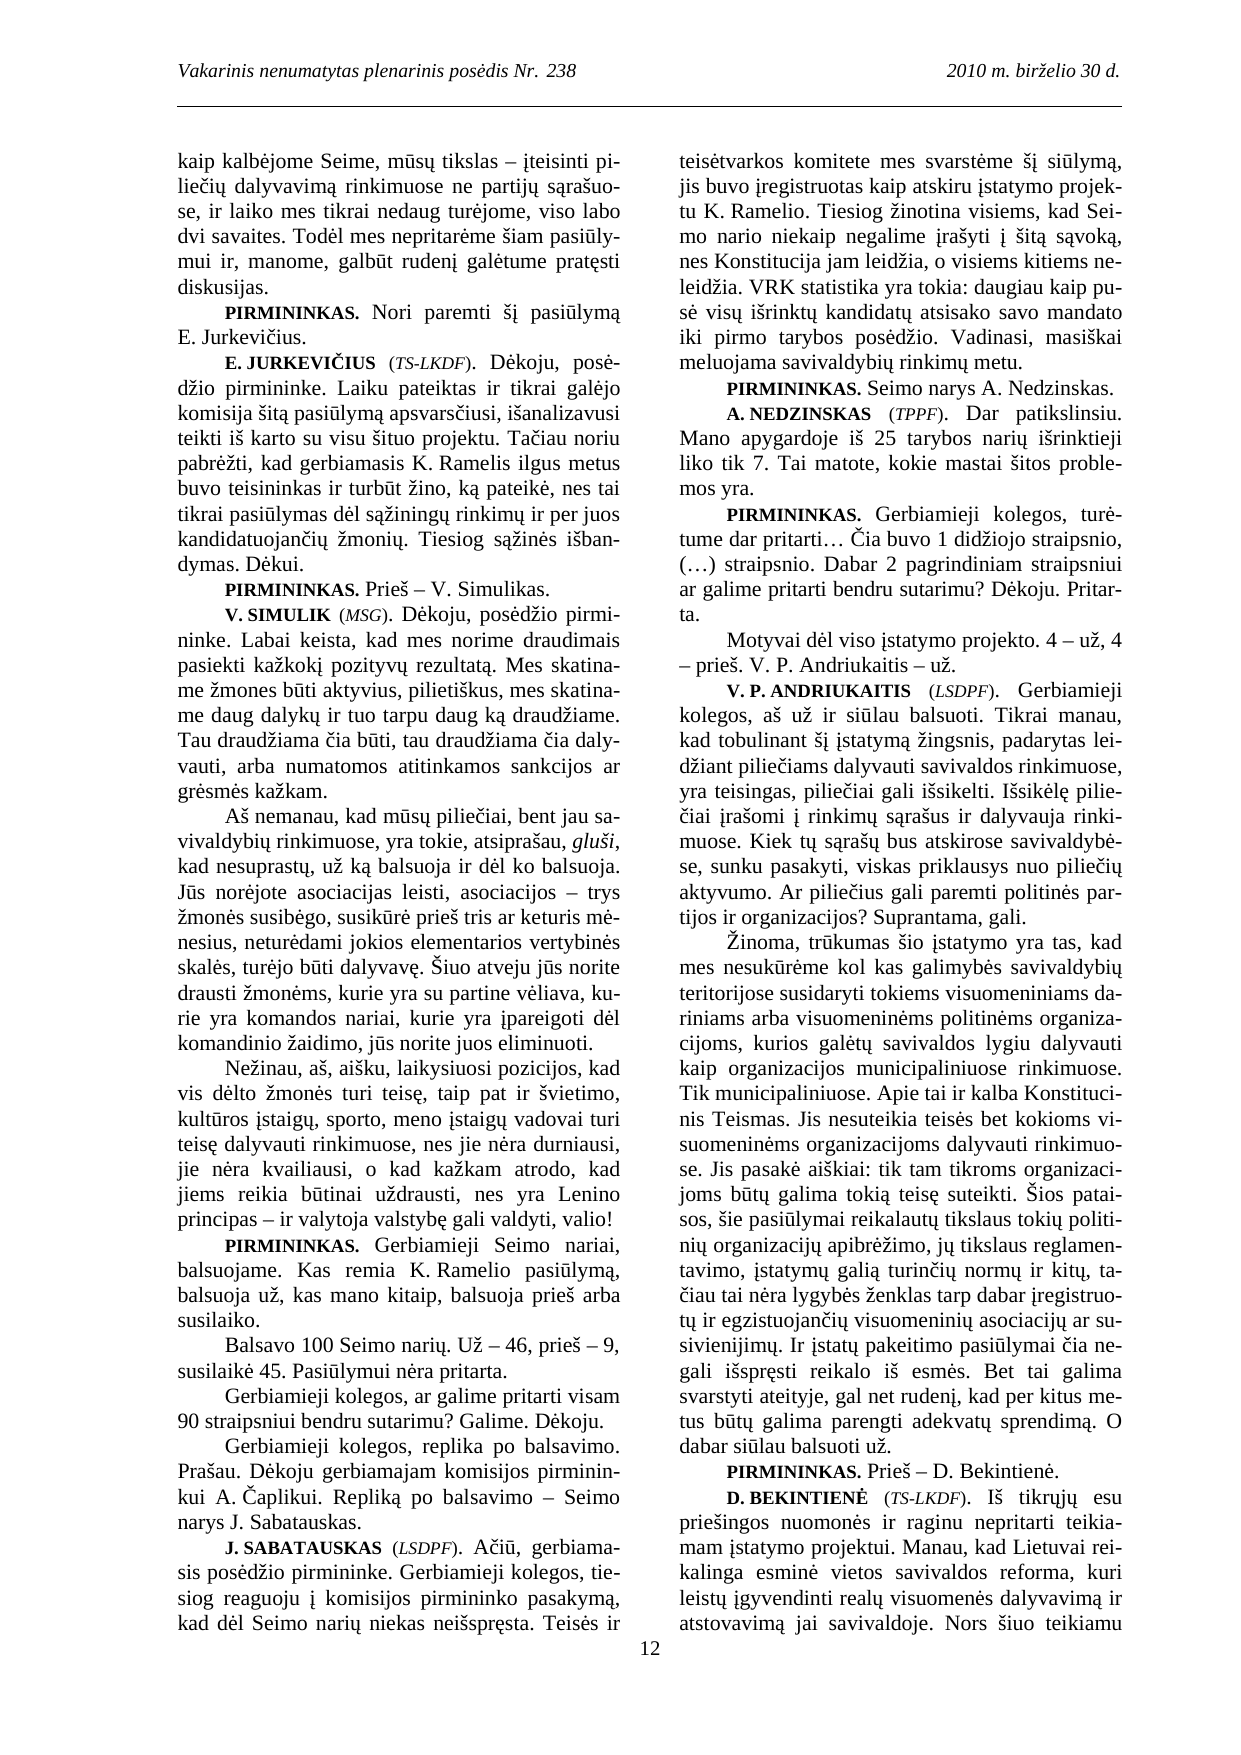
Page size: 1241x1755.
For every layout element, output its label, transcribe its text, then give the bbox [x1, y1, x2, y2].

text kaip kal­bė­jo­me Sei­me, mū­sų tiks­las – įtei­sin­ti pi­lie­čių da­ly­va­vi­mą rin­ki­muo­se ne par­ti­jų są­ra­šuo­se, ir lai­ko mes tik­rai ne­daug tu­rė­jo­me, vi­so la­bo dvi sa­vai­tes. To­dėl mes ne­pri­ta­rė­me šiam pa­siū­ly­mui ir, ma­no­me, gal­būt ru­de­nį ga­lė­tu­me pra­tęs­ti dis­kusi­jas. [177, 148, 620, 299]
text PIRMININKAS. Ger­bia­mie­ji Sei­mo na­riai, bal­suo­ja­me. Kas re­mia K. Ra­me­lio pa­siū­ly­mą, bal­suo­ja už, kas ma­no ki­taip, bal­suo­ja prieš ar­ba su­si­lai­ko. [177, 1232, 620, 1332]
text Aš ne­ma­nau, kad mū­sų pi­lie­čiai, bent jau sa­vi­val­dy­bių rin­ki­muo­se, yra to­kie, at­si­pra­šau, glu­ši, kad ne­su­pras­tų, už ką bal­suo­ja ir dėl ko bal­suo­ja. Jūs no­rė­jo­te aso­cia­ci­jas leis­ti, aso­cia­ci­jos – trys žmo­nės su­si­bė­go, su­si­kū­rė prieš tris ar ke­tu­ris mė­ne­sius, ne­tu­rė­da­mi jo­kios ele­men­ta­rios ver­ty­bi­nės ska­lės, tu­rė­jo bū­ti da­ly­va­vę. Šiuo at­ve­ju jūs no­ri­te draus­ti žmo­nėms, ku­rie yra su par­ti­ne vė­lia­va, ku­rie yra ko­man­dos na­riai, ku­rie yra įpa­rei­go­ti dėl ko­man­di­nio žai­di­mo, jūs no­ri­te juos eli­mi­nuo­ti. [177, 803, 620, 1055]
text Mo­ty­vai dėl vi­so įsta­ty­mo pro­jek­to. 4 – už, 4 – prieš. V. P. An­driu­kai­tis – už. [679, 627, 1122, 677]
text E. JURKEVIČIUS (TS-LKDF). Dė­ko­ju, po­sė­džio pir­mi­nin­ke. Lai­ku pa­teik­tas ir tik­rai ga­lė­jo ko­mi­si­ja ši­tą pa­siū­ly­mą ap­svars­čiu­si, iš­ana­li­za­vu­si teik­ti iš kar­to su vi­su ši­tuo pro­jek­tu. Ta­čiau no­riu pa­brėž­ti, kad ger­bia­ma­sis K. Ra­me­lis il­gus me­tus bu­vo tei­si­nin­kas ir tur­būt ži­no, ką pa­tei­kė, nes tai tik­rai pa­siū­ly­mas dėl są­ži­nin­gų rin­ki­mų ir per juos kan­di­da­tuo­jan­čių žmo­nių. Tie­siog są­ži­nės iš­ban­dy­mas. Dė­kui. [177, 349, 620, 576]
text PIRMININKAS. Sei­mo na­rys A. Ne­dzins­kas. [679, 374, 1122, 400]
text D. BEKINTIENĖ (TS-LKDF). Iš tik­rų­jų esu prie­šin­gos nuo­mo­nės ir ra­gi­nu ne­pri­tar­ti tei­kia­mam įsta­ty­mo pro­jek­tui. Ma­nau, kad Lie­tu­vai rei­ka­lin­ga es­mi­nė vie­tos sa­vi­val­dos re­for­ma, ku­ri leis­tų įgy­ven­din­ti re­a­lų vi­suo­me­nės da­ly­va­vi­mą ir at­sto­va­vi­mą jai sa­vi­val­do­je. Nors šiuo tei­kia­mu [679, 1484, 1122, 1635]
text PIRMININKAS. No­ri pa­rem­ti šį pa­siū­ly­mą E. Jur­ke­vi­čius. [177, 299, 620, 349]
text Ne­ži­nau, aš, aiš­ku, lai­ky­siuo­si po­zi­ci­jos, kad vis dėl­to žmo­nės tu­ri tei­sę, taip pat ir švie­ti­mo, kul­tū­ros įstai­gų, spor­to, me­no įstai­gų va­do­vai tu­ri tei­sę da­ly­vau­ti rin­ki­muo­se, nes jie nė­ra dur­niau­si, jie nė­ra kvai­liau­si, o kad kaž­kam at­ro­do, kad jiems rei­kia bū­ti­nai už­draus­ti, nes yra Le­ni­no prin­ci­pas – ir va­ly­to­ja vals­ty­bę ga­li val­dy­ti, va­lio! [177, 1055, 620, 1232]
text PIRMININKAS. Prieš – D. Be­kin­tie­nė. [679, 1458, 1122, 1484]
text Ži­no­ma, trū­ku­mas šio įsta­ty­mo yra tas, kad mes ne­su­kū­rė­me kol kas ga­li­my­bės sa­vi­val­dy­bių te­ri­to­ri­jo­se su­si­da­ry­ti to­kiems vi­suo­me­ni­niams da­ri­niams ar­ba vi­suo­me­ni­nėms po­li­ti­nėms or­ga­ni­za­ci­joms, ku­rios ga­lė­tų sa­vi­val­dos ly­giu da­ly­vau­ti kaip or­ga­ni­za­ci­jos mu­ni­ci­pa­li­niuo­se rin­ki­muo­se. Tik mu­ni­ci­pa­li­niuo­se. Apie tai ir kal­ba Kon­sti­tu­ci­nis Teis­mas. Jis ne­su­tei­kia tei­sės bet ko­kioms vi­suo­me­ni­nėms or­ga­ni­za­ci­joms da­ly­vau­ti rin­ki­muo­se. Jis pa­sa­kė aiš­kiai: tik tam tik­roms or­ga­ni­za­ci­joms bū­tų ga­li­ma to­kią tei­sę su­teik­ti. Šios pa­tai­sos, šie pa­siū­ly­mai rei­ka­lau­tų tiks­laus to­kių po­li­ti­nių or­ga­ni­za­ci­jų api­brė­ži­mo, jų tiks­laus reg­la­men­ta­vi­mo, įsta­ty­mų ga­lią tu­rin­čių nor­mų ir ki­tų, ta­čiau tai nė­ra ly­gy­bės žen­klas tarp da­bar įre­gist­ruo­tų ir eg­zis­tuo­jan­čių vi­suo­me­ni­nių aso­cia­ci­jų ar su­si­vie­ni­ji­mų. Ir įsta­tų pa­kei­ti­mo pa­siū­ly­mai čia ne­ga­li iš­spręs­ti rei­ka­lo iš es­mės. Bet tai ga­li­ma svars­ty­ti at­ei­ty­je, gal net ru­de­nį, kad per ki­tus me­tus bū­tų ga­li­ma pa­reng­ti adek­va­tų spren­di­mą. O da­bar siū­lau bal­suo­ti už. [679, 929, 1122, 1458]
text V. P. ANDRIUKAITIS (LSDPF). Ger­bia­mie­ji ko­le­gos, aš už ir siū­lau bal­suo­ti. Tik­rai ma­nau, kad to­bu­li­nant šį įsta­ty­mą žings­nis, pa­da­ry­tas lei­džiant pi­lie­čiams da­ly­vau­ti sa­vi­val­dos rin­ki­muo­se, yra tei­sin­gas, pi­lie­čiai ga­li iš­si­kel­ti. Iš­si­kė­lę pi­lie­čiai įra­šo­mi į rin­ki­mų są­ra­šus ir da­ly­vau­ja rin­ki­muo­se. Kiek tų są­ra­šų bus at­ski­ro­se sa­vi­val­dy­bė­se, sun­ku pa­sa­ky­ti, vis­kas pri­klau­sys nuo pi­lie­čių ak­ty­vu­mo. Ar pi­lie­čius ga­li pa­rem­ti po­li­ti­nės par­ti­jos ir or­ga­ni­za­ci­jos? Su­pran­ta­ma, ga­li. [679, 677, 1122, 929]
text tei­sėt­var­kos ko­mi­te­te mes svars­tė­me šį siū­ly­mą, jis bu­vo įre­gist­ruo­tas kaip at­ski­ru įsta­ty­mo pro­jek­tu K. Ra­me­lio. Tie­siog ži­no­ti­na vi­siems, kad Sei­mo na­rio nie­kaip ne­ga­li­me įra­šy­ti į ši­tą są­vo­ką, nes Kon­sti­tu­ci­ja jam lei­džia, o vi­siems ki­tiems ne­lei­džia. VRK sta­tis­ti­ka yra to­kia: dau­giau kaip pu­sė vi­sų iš­rink­tų kan­di­da­tų at­si­sa­ko sa­vo man­da­to iki pir­mo ta­ry­bos po­sė­džio. Va­di­na­si, ma­siš­kai me­luo­ja­ma sa­vi­val­dy­bių rin­ki­mų me­tu. [679, 148, 1122, 374]
text Ger­bia­mie­ji ko­le­gos, ar ga­li­me pri­tar­ti vi­sam 90 straips­niui ben­dru su­ta­ri­mu? Ga­li­me. Dė­ko­ju. [177, 1383, 620, 1433]
text J. SABATAUSKAS (LSDPF). Ačiū, ger­bia­ma­sis po­sė­džio pir­mi­nin­ke. Ger­bia­mie­ji ko­le­gos, tie­siog re­a­guo­ju į ko­mi­si­jos pir­mi­nin­ko pa­sa­ky­mą, kad dėl Sei­mo na­rių nie­kas ne­iš­spręs­ta. Tei­sės ir [177, 1534, 620, 1635]
text PIRMININKAS. Prieš – V. Si­mu­li­kas. [177, 576, 620, 601]
text Ger­bia­mie­ji ko­le­gos, re­pli­ka po bal­sa­vi­mo. Pra­šau. Dė­ko­ju ger­bia­ma­jam ko­mi­si­jos pir­mi­nin­kui A. Čap­li­kui. Re­pli­ką po bal­sa­vi­mo – Sei­mo na­rys J. Sa­ba­taus­kas. [177, 1433, 620, 1534]
text Bal­sa­vo 100 Sei­mo na­rių. Už – 46, prieš – 9, su­si­lai­kė 45. Pa­siū­ly­mui nė­ra pri­tar­ta. [177, 1332, 620, 1383]
text V. SIMULIK (MSG). Dė­ko­ju, po­sė­džio pir­mi­nin­ke. La­bai keis­ta, kad mes no­ri­me drau­di­mais pa­siek­ti kaž­ko­kį po­zi­ty­vų re­zul­ta­tą. Mes ska­ti­na­me žmo­nes bū­ti ak­ty­vius, pi­lie­tiš­kus, mes ska­ti­na­me daug da­ly­kų ir tuo tar­pu daug ką drau­džia­me. Tau drau­džia­ma čia bū­ti, tau drau­džia­ma čia da­ly­vau­ti, ar­ba nu­ma­to­mos ati­tin­ka­mos sank­ci­jos ar grės­mės kaž­kam. [177, 601, 620, 803]
text A. NEDZINSKAS (TPPF). Dar pa­tiks­lin­siu. Ma­no apy­gar­do­je iš 25 ta­ry­bos na­rių iš­rink­tie­ji liko tik 7. Tai ma­to­te, ko­kie mas­tai ši­tos pro­ble­mos yra. [679, 400, 1122, 501]
text PIRMININKAS. Ger­bia­mie­ji ko­le­gos, tu­rė­tume dar pri­tar­ti… Čia bu­vo 1 di­džio­jo straips­nio, (…) straips­nio. Da­bar 2 pa­grin­di­niam straips­niui ar ga­li­me pri­tar­ti ben­dru su­ta­ri­mu? Dė­ko­ju. Pri­tar­ta. [679, 501, 1122, 627]
